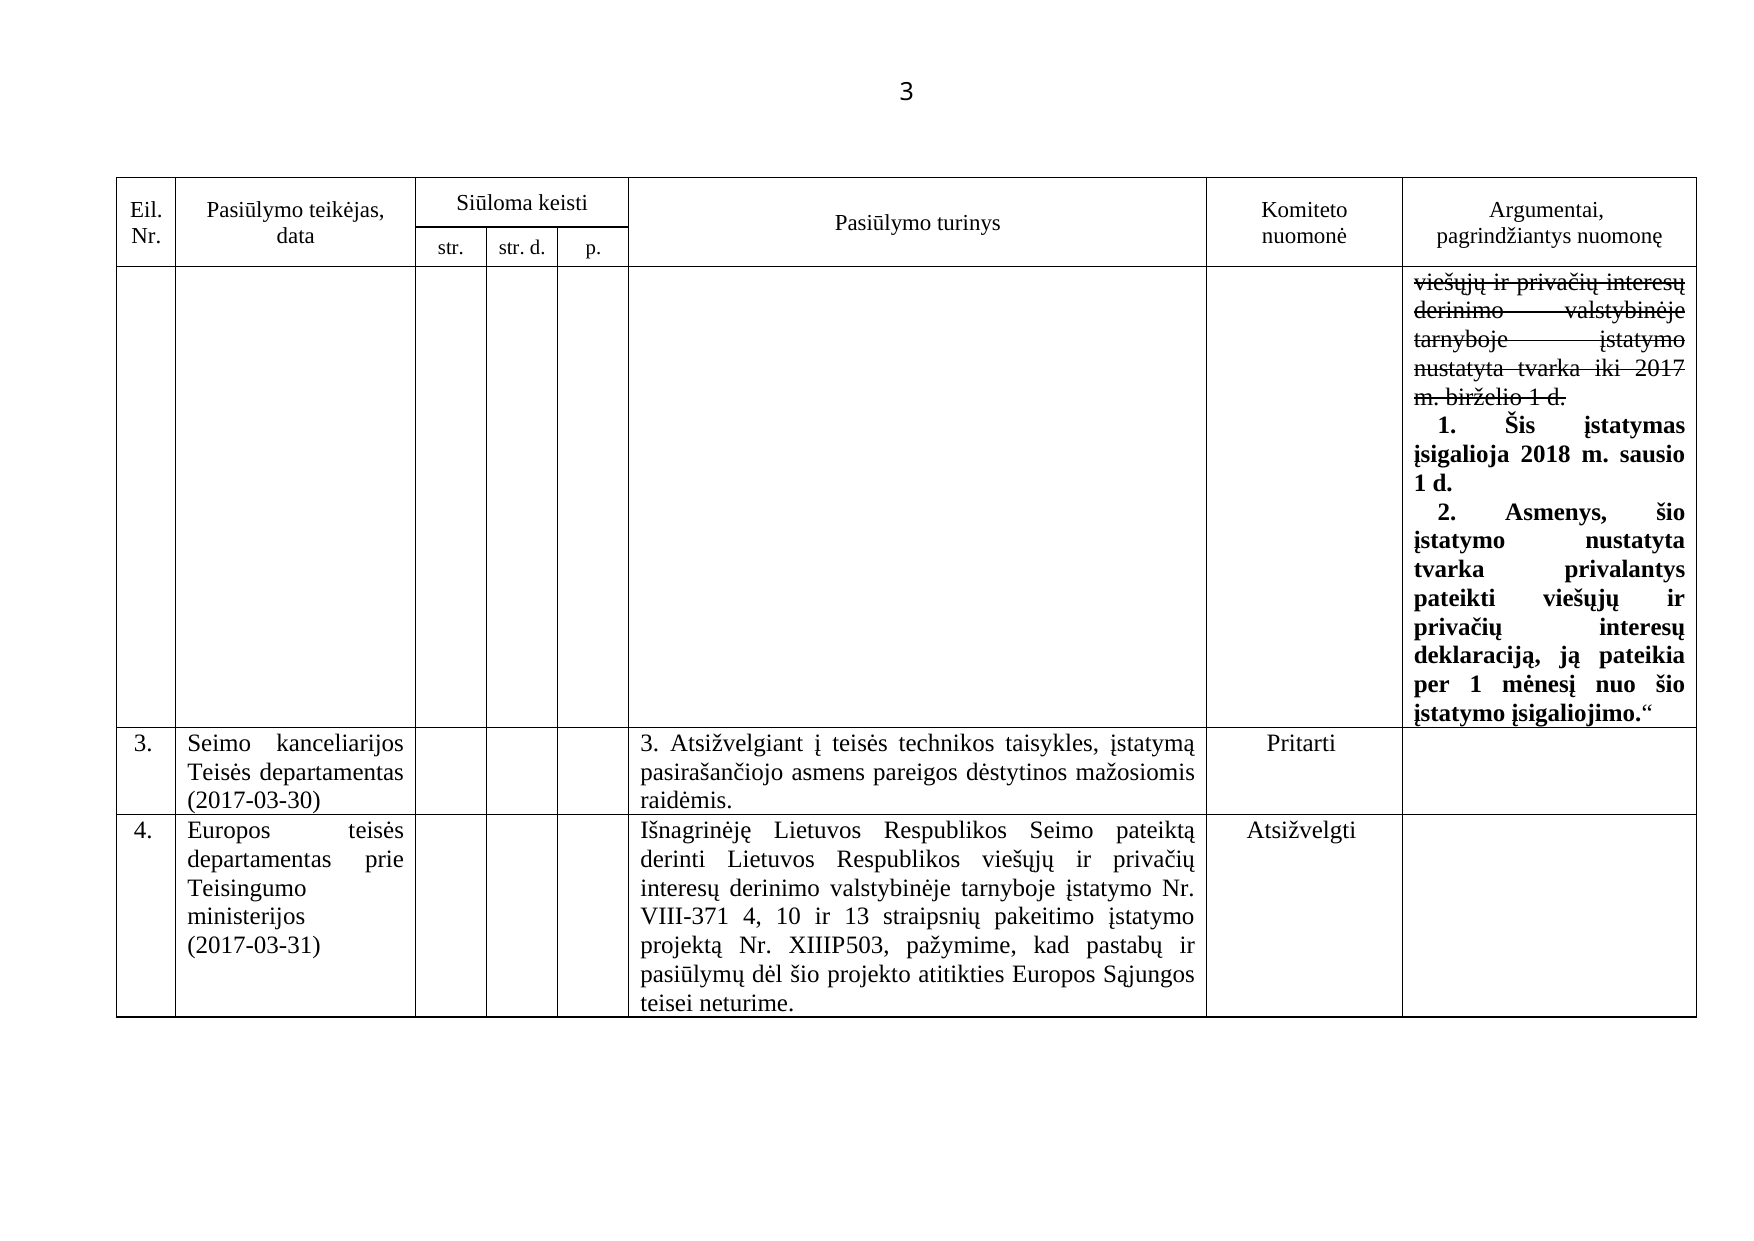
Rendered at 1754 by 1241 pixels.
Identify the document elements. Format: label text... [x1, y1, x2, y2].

table_cell viešųjų ir privačių interesų derinimo valstybinėje tarnyboje įstatymo nustatyta tvarka iki 2017 m. birželio 1 d. 1. Šis įstatymas įsigalioja 2018 m. sausio 1 d. 2. Asmenys, šio įstatymo nustatyta tvarka privalantys pateikti viešųjų ir privačių interesų deklaraciją, ją pateikia per 1 mėnesį nuo šio įstatymo įsigaliojimo.“ [1403, 267, 1696, 727]
table_cell [416, 728, 486, 814]
table_header Siūloma keisti [416, 178, 628, 226]
table_cell [558, 728, 628, 814]
table_header Pasiūlymo teikėjas, data [176, 178, 415, 266]
table_cell Europos teisės departamentas prie Teisingumo ministerijos (2017-03-31) [176, 815, 415, 1016]
table_cell [1403, 815, 1696, 1016]
table_cell [176, 267, 415, 727]
table_cell [558, 815, 628, 1016]
table_cell [1403, 728, 1696, 814]
table_cell Atsižvelgti [1207, 815, 1402, 1016]
table_cell [416, 267, 486, 727]
table_header Komiteto nuomonė [1207, 178, 1402, 266]
table_cell [487, 728, 557, 814]
table_cell 4. [117, 815, 175, 1016]
table_cell [1207, 267, 1402, 727]
table_cell Pritarti [1207, 728, 1402, 814]
table_cell str. d. [487, 228, 557, 266]
table_header Argumentai, pagrindžiantys nuomonę [1403, 178, 1696, 266]
table_cell [558, 267, 628, 727]
table_header Pasiūlymo turinys [629, 178, 1206, 266]
table_cell [117, 267, 175, 727]
table_cell Išnagrinėję Lietuvos Respublikos Seimo pateiktą derinti Lietuvos Respublikos viešųjų ir privačių interesų derinimo valstybinėje tarnyboje įstatymo Nr. VIII-371 4, 10 ir 13 straipsnių pakeitimo įstatymo projektą Nr. XIIIP­503, pažymime, kad pastabų ir pasiūlymų dėl šio projekto atitikties Europos Sąjungos teisei neturime. [629, 815, 1206, 1016]
table_cell 3. [117, 728, 175, 814]
table_cell [416, 815, 486, 1016]
table_header Eil. Nr. [117, 178, 175, 266]
table_cell [487, 267, 557, 727]
table_cell Seimo kanceliarijos Teisės departamentas (2017-03-30) [176, 728, 415, 814]
table_cell 3. Atsižvelgiant į teisės technikos taisykles, įstatymą pasirašančiojo asmens pareigos dėstytinos mažosiomis raidėmis. [629, 728, 1206, 814]
table_cell [629, 267, 1206, 727]
table_cell [487, 815, 557, 1016]
table_cell str. [416, 228, 486, 266]
table_cell p. [558, 228, 628, 266]
